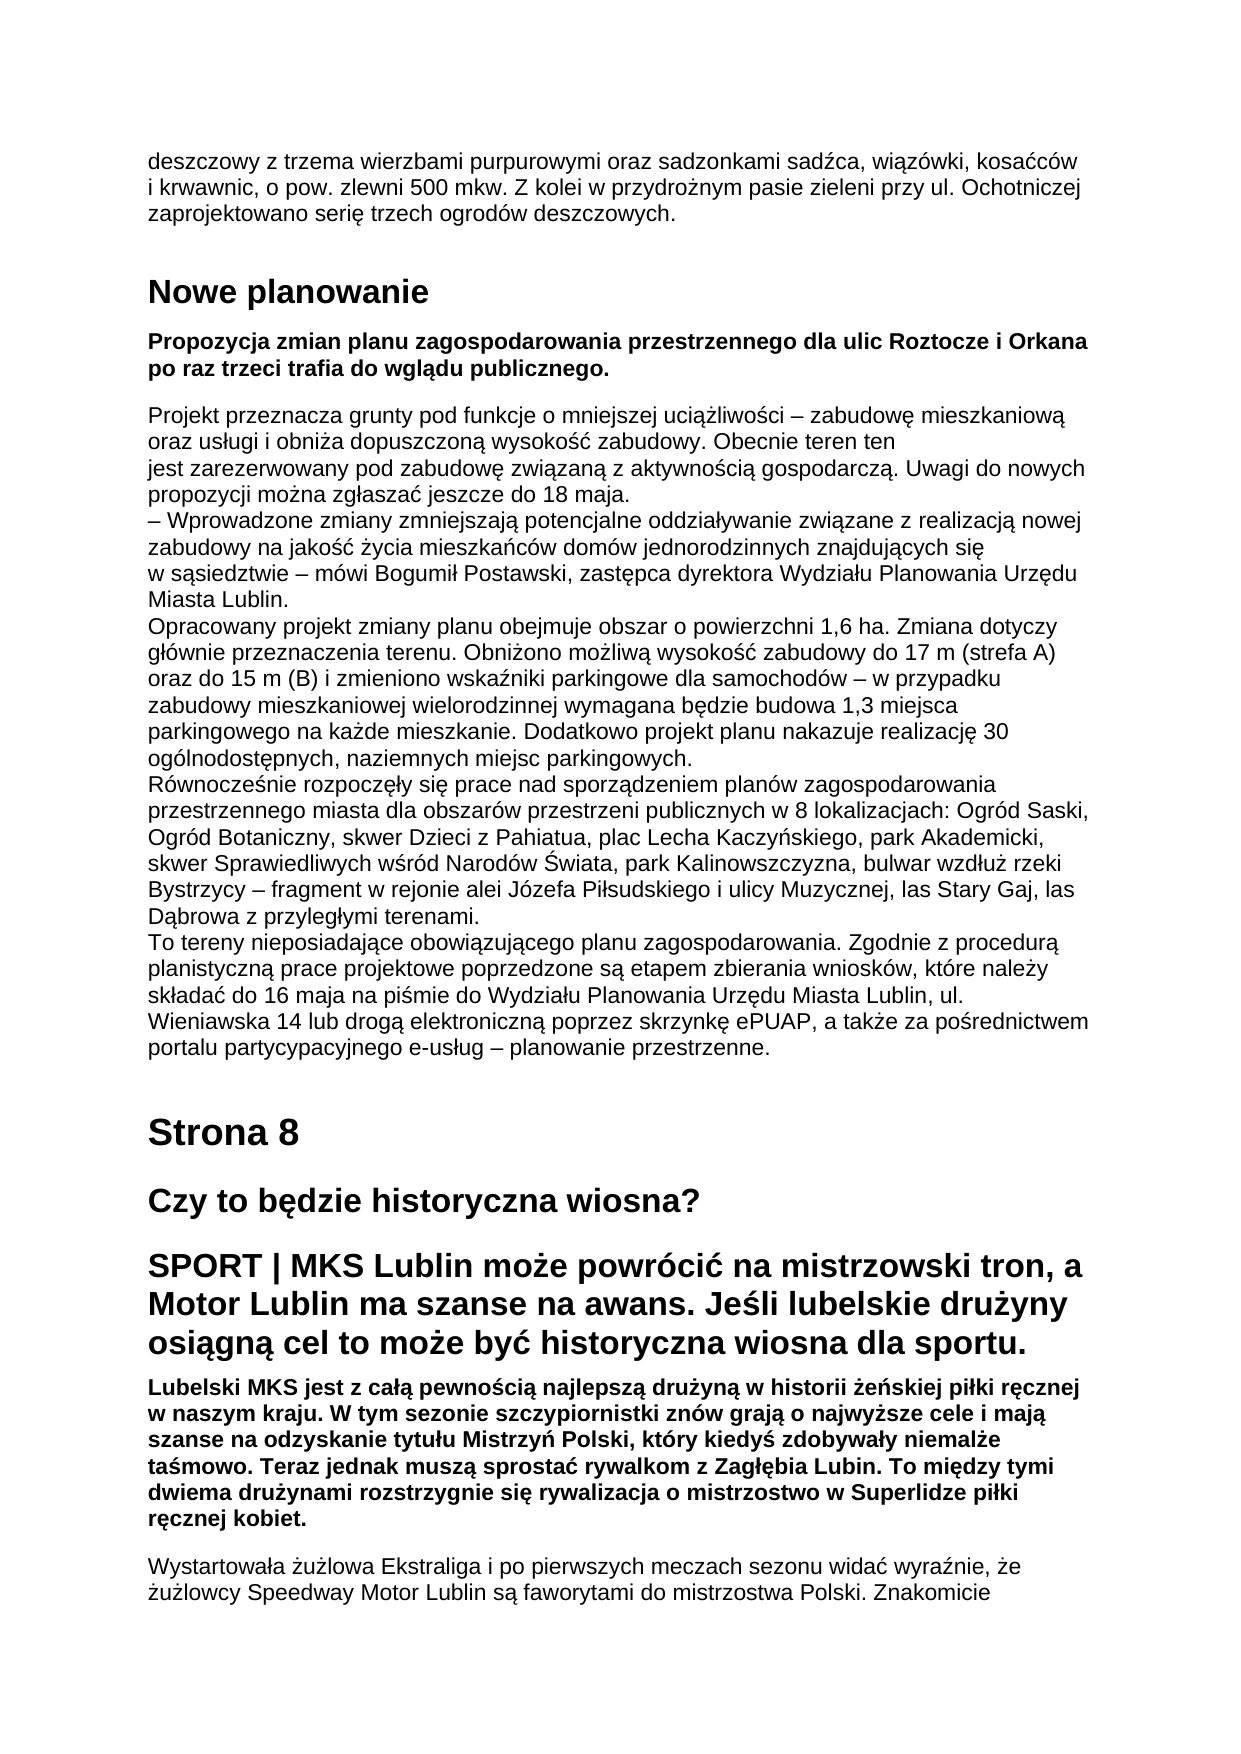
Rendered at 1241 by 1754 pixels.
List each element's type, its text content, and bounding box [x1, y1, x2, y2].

subtitle SPORT | MKS Lublin może powrócić na mistrzowski tron, a Motor Lublin ma szanse na awans. Jeśli lubelskie drużyny osiągną cel to może być historyczna wiosna dla sportu. [148, 1246, 1093, 1361]
text Lubelski MKS jest z całą pewnością najlepszą drużyną w historii żeńskiej piłki ręcznej w naszym kraju. W tym sezonie szczypiornistki znów grają o najwyższe cele i mają szanse na odzyskanie tytułu Mistrzyń Polski, który kiedyś zdobywały niemalże taśmowo. Teraz jednak muszą sprostać rywalkom z Zagłębia Lubin. To między tymi dwiema drużynami rozstrzygnie się rywalizacja o mistrzostwo w Superlidze piłki ręcznej kobiet. [148, 1374, 1093, 1532]
text To tereny nieposiadające obowiązującego planu zagospodarowania. Zgodnie z procedurą planistyczną prace projektowe poprzedzone są etapem zbierania wniosków, które należy składać do 16 maja na piśmie do Wydziału Planowania Urzędu Miasta Lublin, ul. Wieniawska 14 lub drogą elektroniczną poprzez skrzynkę ePUAP, a także za pośrednictwem portalu partycypacyjnego e-usług – planowanie przestrzenne. [148, 929, 1093, 1061]
subtitle Strona 8 [148, 1110, 1093, 1153]
subtitle Nowe planowanie [148, 271, 1093, 310]
text Opracowany projekt zmiany planu obejmuje obszar o powierzchni 1,6 ha. Zmiana dotyczy głównie przeznaczenia terenu. Obniżono możliwą wysokość zabudowy do 17 m (strefa A) oraz do 15 m (B) i zmieniono wskaźniki parkingowe dla samochodów – w przypadku zabudowy mieszkaniowej wielorodzinnej wymagana będzie budowa 1,3 miejsca parkingowego na każde mieszkanie. Dodatkowo projekt planu nakazuje realizację 30 ogólnodostępnych, naziemnych miejsc parkingowych. [148, 613, 1093, 771]
text Równocześnie rozpoczęły się prace nad sporządzeniem planów zagospodarowania przestrzennego miasta dla obszarów przestrzeni publicznych w 8 lokalizacjach: Ogród Saski, Ogród Botaniczny, skwer Dzieci z Pahiatua, plac Lecha Kaczyńskiego, park Akademicki, skwer Sprawiedliwych wśród Narodów Świata, park Kalinowszczyzna, bulwar wzdłuż rzeki Bystrzycy – fragment w rejonie alei Józefa Piłsudskiego i ulicy Muzycznej, las Stary Gaj, las Dąbrowa z przyległymi terenami. [148, 771, 1093, 929]
text Propozycja zmian planu zagospodarowania przestrzennego dla ulic Roztocze i Orkana po raz trzeci trafia do wglądu publicznego. [148, 328, 1093, 381]
text deszczowy z trzema wierzbami purpurowymi oraz sadzonkami sadźca, wiązówki, kosaćców i krwawnic, o pow. zlewni 500 mkw. Z kolei w przydrożnym pasie zieleni przy ul. Ochotniczej zaprojektowano serię trzech ogrodów deszczowych. [148, 148, 1093, 227]
text Projekt przeznacza grunty pod funkcje o mniejszej uciążliwości – zabudowę mieszkaniową oraz usługi i obniża dopuszczoną wysokość zabudowy. Obecnie teren ten jest zarezerwowany pod zabudowę związaną z aktywnością gospodarczą. Uwagi do nowych propozycji można zgłaszać jeszcze do 18 maja. [148, 402, 1093, 507]
text – Wprowadzone zmiany zmniejszają potencjalne oddziaływanie związane z realizacją nowej zabudowy na jakość życia mieszkańców domów jednorodzinnych znajdujących się w sąsiedztwie – mówi Bogumił Postawski, zastępca dyrektora Wydziału Planowania Urzędu Miasta Lublin. [148, 507, 1093, 613]
text Wystartowała żużlowa Ekstraliga i po pierwszych meczach sezonu widać wyraźnie, że żużlowcy Speedway Motor Lublin są faworytami do mistrzostwa Polski. Znakomicie [148, 1553, 1093, 1605]
subtitle Czy to będzie historyczna wiosna? [148, 1181, 1093, 1219]
